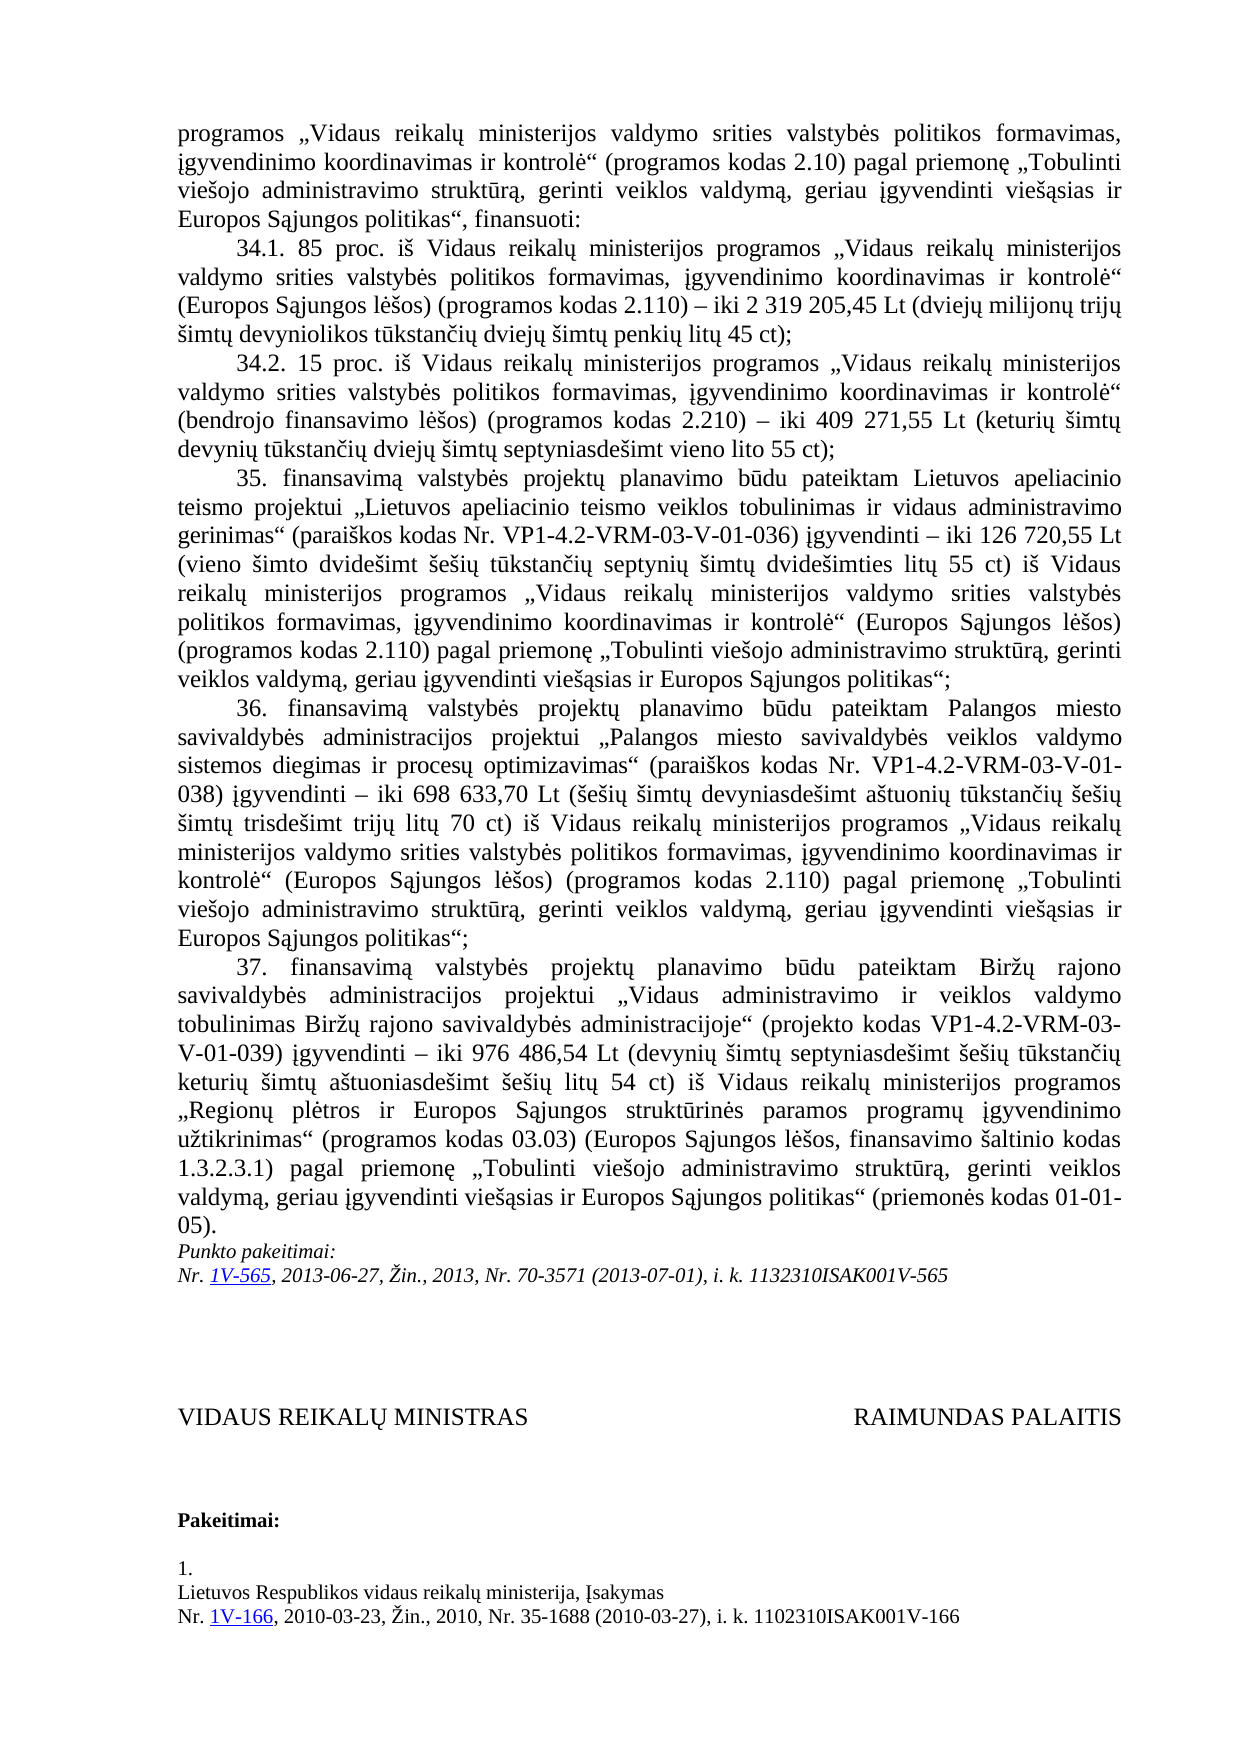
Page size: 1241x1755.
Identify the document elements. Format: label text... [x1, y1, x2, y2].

text Nr. 1V-565, 2013-06-27, Žin., 2013, Nr. 70-3571 (2013-07-01), i. k. 1132310ISAK001V-565 [177, 1263, 1122, 1287]
text 37. finansavimą valstybės projektų planavimo būdu pateiktam Biržų rajono savivaldybės administracijos projektui „Vidaus administravimo ir veiklos valdymo tobulinimas Biržų rajono savivaldybės administracijoje“ (projekto kodas VP1-4.2-VRM-03-V-01-039) įgyvendinti – iki 976 486,54 Lt (devynių šimtų septyniasdešimt šešių tūkstančių keturių šimtų aštuoniasdešimt šešių litų 54 ct) iš Vidaus reikalų ministerijos programos „Regionų plėtros ir Europos Sąjungos struktūrinės paramos programų įgyvendinimo užtikrinimas“ (programos kodas 03.03) (Europos Sąjungos lėšos, finansavimo šaltinio kodas 1.3.2.3.1) pagal priemonę „Tobulinti viešojo administravimo struktūrą, gerinti veiklos valdymą, geriau įgyvendinti viešąsias ir Europos Sąjungos politikas“ (priemonės kodas 01-01-05). [177, 952, 1122, 1239]
text programos „Vidaus reikalų ministerijos valdymo srities valstybės politikos formavimas, įgyvendinimo koordinavimas ir kontrolė“ (programos kodas 2.10) pagal priemonę „Tobulinti viešojo administravimo struktūrą, gerinti veiklos valdymą, geriau įgyvendinti viešąsias ir Europos Sąjungos politikas“, finansuoti: [177, 118, 1122, 233]
text Punkto pakeitimai: [177, 1239, 1122, 1263]
text 1. [177, 1556, 1122, 1580]
text Vidaus reikalų ministras Raimundas Palaitis [177, 1402, 1122, 1431]
text Lietuvos Respublikos vidaus reikalų ministerija, Įsakymas [177, 1580, 1122, 1604]
text 35. finansavimą valstybės projektų planavimo būdu pateiktam Lietuvos apeliacinio teismo projektui „Lietuvos apeliacinio teismo veiklos tobulinimas ir vidaus administravimo gerinimas“ (paraiškos kodas Nr. VP1-4.2-VRM-03-V-01-036) įgyvendinti – iki 126 720,55 Lt (vieno šimto dvidešimt šešių tūkstančių septynių šimtų dvidešimties litų 55 ct) iš Vidaus reikalų ministerijos programos „Vidaus reikalų ministerijos valdymo srities valstybės politikos formavimas, įgyvendinimo koordinavimas ir kontrolė“ (Europos Sąjungos lėšos) (programos kodas 2.110) pagal priemonę „Tobulinti viešojo administravimo struktūrą, gerinti veiklos valdymą, geriau įgyvendinti viešąsias ir Europos Sąjungos politikas“; [177, 463, 1122, 693]
text 34.1. 85 proc. iš Vidaus reikalų ministerijos programos „Vidaus reikalų ministerijos valdymo srities valstybės politikos formavimas, įgyvendinimo koordinavimas ir kontrolė“ (Europos Sąjungos lėšos) (programos kodas 2.110) – iki 2 319 205,45 Lt (dviejų milijonų trijų šimtų devyniolikos tūkstančių dviejų šimtų penkių litų 45 ct); [177, 233, 1122, 348]
text Pakeitimai: [177, 1508, 1122, 1532]
text 36. finansavimą valstybės projektų planavimo būdu pateiktam Palangos miesto savivaldybės administracijos projektui „Palangos miesto savivaldybės veiklos valdymo sistemos diegimas ir procesų optimizavimas“ (paraiškos kodas Nr. VP1-4.2-VRM-03-V-01-038) įgyvendinti – iki 698 633,70 Lt (šešių šimtų devyniasdešimt aštuonių tūkstančių šešių šimtų trisdešimt trijų litų 70 ct) iš Vidaus reikalų ministerijos programos „Vidaus reikalų ministerijos valdymo srities valstybės politikos formavimas, įgyvendinimo koordinavimas ir kontrolė“ (Europos Sąjungos lėšos) (programos kodas 2.110) pagal priemonę „Tobulinti viešojo administravimo struktūrą, gerinti veiklos valdymą, geriau įgyvendinti viešąsias ir Europos Sąjungos politikas“; [177, 693, 1122, 952]
text Nr. 1V-166, 2010-03-23, Žin., 2010, Nr. 35-1688 (2010-03-27), i. k. 1102310ISAK001V-166 [177, 1604, 1122, 1628]
text 34.2. 15 proc. iš Vidaus reikalų ministerijos programos „Vidaus reikalų ministerijos valdymo srities valstybės politikos formavimas, įgyvendinimo koordinavimas ir kontrolė“ (bendrojo finansavimo lėšos) (programos kodas 2.210) – iki 409 271,55 Lt (keturių šimtų devynių tūkstančių dviejų šimtų septyniasdešimt vieno lito 55 ct); [177, 348, 1122, 463]
